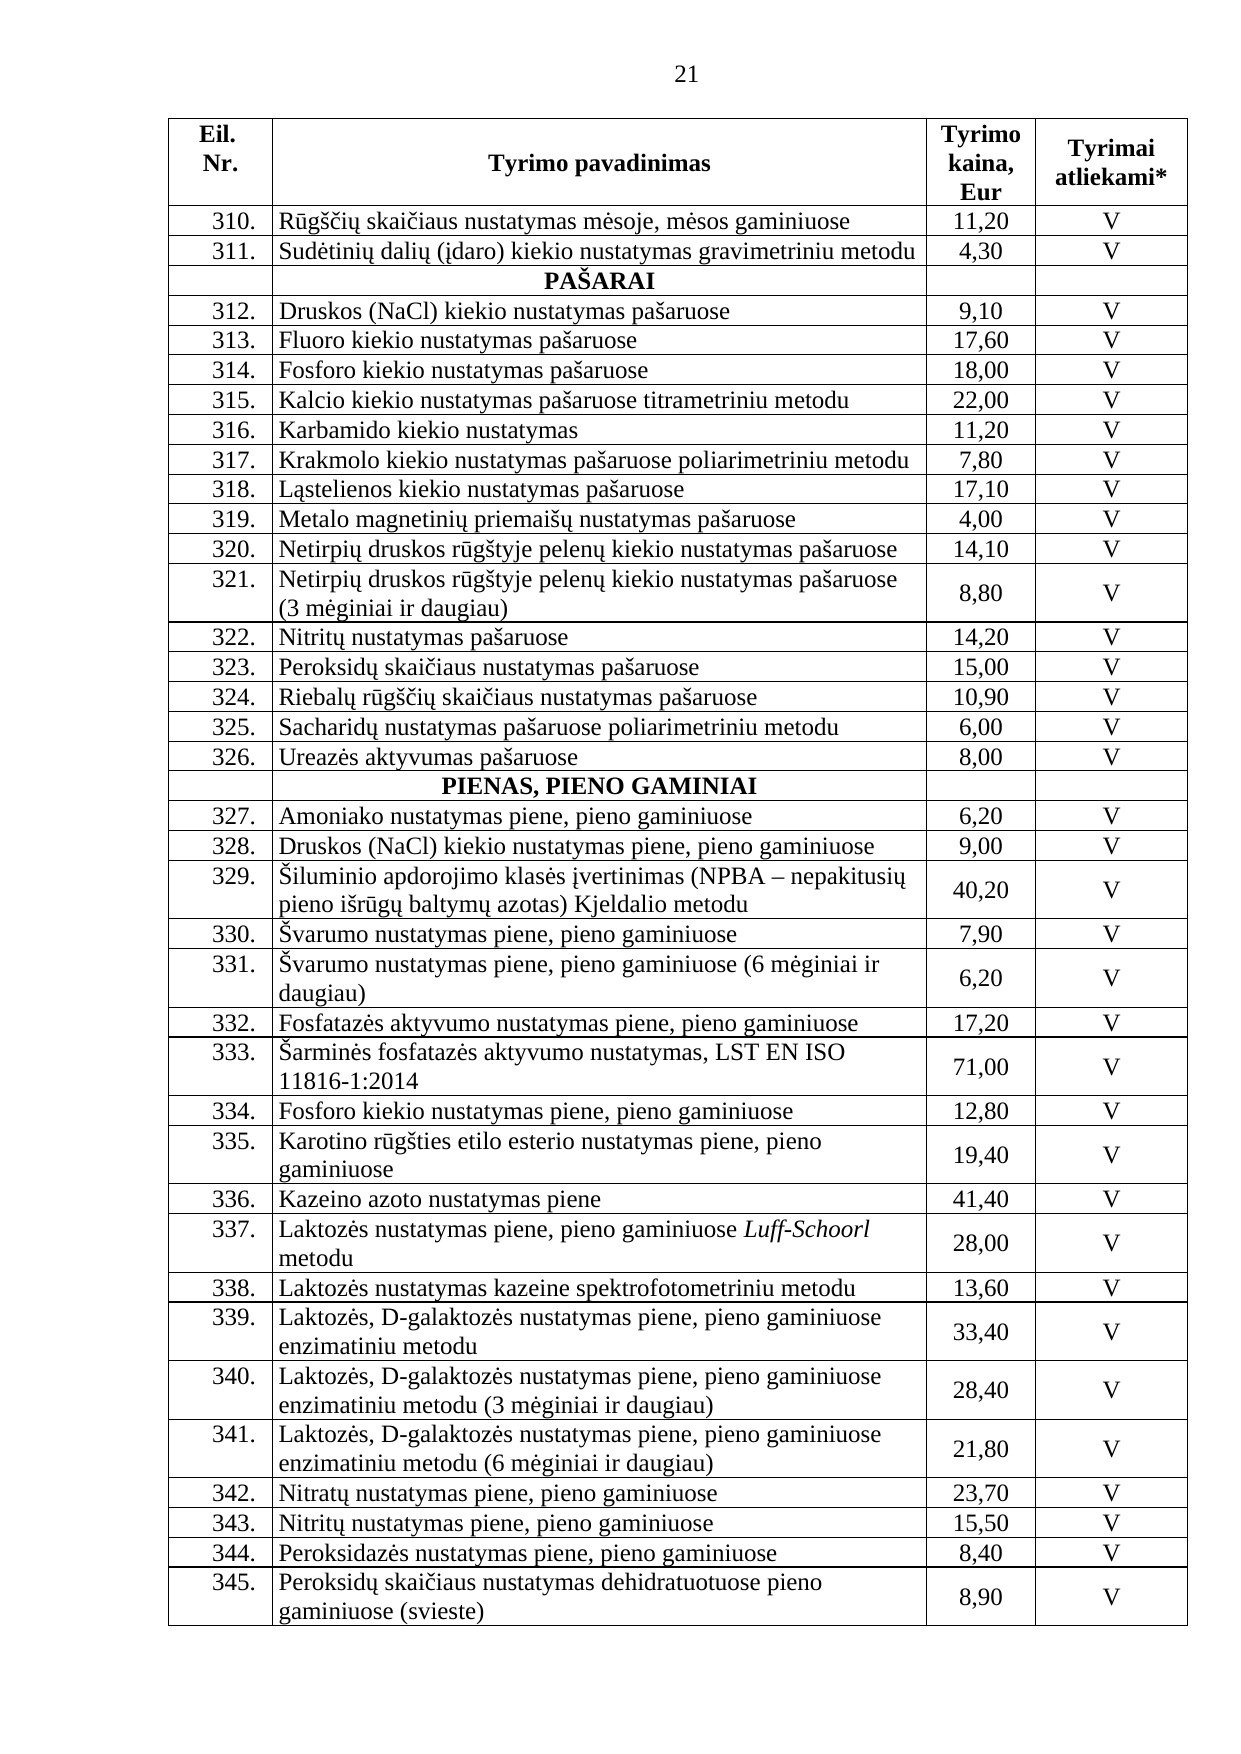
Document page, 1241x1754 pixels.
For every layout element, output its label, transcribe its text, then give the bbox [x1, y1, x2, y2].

table_cell 9,10 [927, 296, 1035, 324]
table_cell 18,00 [927, 355, 1035, 384]
table_cell Karotino rūgšties etilo esterio nustatymas piene, pieno gaminiuose [273, 1126, 926, 1183]
table_cell V [1036, 1126, 1187, 1183]
table_cell Laktozės, D-galaktozės nustatymas piene, pieno gaminiuose enzimatiniu metodu (6 mėginiai ir daugiau) [273, 1420, 926, 1477]
table_cell V [1036, 1478, 1187, 1507]
table_cell 17,20 [927, 1008, 1035, 1036]
table_cell V [1036, 1038, 1187, 1095]
table_cell Fosfatazės aktyvumo nustatymas piene, pieno gaminiuose [273, 1008, 926, 1036]
table_cell 310. [169, 206, 272, 235]
table_cell [927, 771, 1035, 800]
table_cell Šiluminio apdorojimo klasės įvertinimas (NPBA – nepakitusių pieno išrūgų baltymų azotas) Kjeldalio metodu [273, 861, 926, 918]
table_cell Laktozės nustatymas kazeine spektrofotometriniu metodu [273, 1273, 926, 1301]
table_cell 329. [169, 861, 272, 918]
table_cell 15,50 [927, 1508, 1035, 1537]
table_cell Nitratų nustatymas piene, pieno gaminiuose [273, 1478, 926, 1507]
table_header Tyrimo kaina, Eur [927, 119, 1035, 205]
table_cell 7,80 [927, 445, 1035, 473]
table_cell 6,00 [927, 712, 1035, 741]
table_cell 321. [169, 564, 272, 621]
table_cell V [1036, 475, 1187, 503]
table_cell 10,90 [927, 682, 1035, 711]
table_cell Amoniako nustatymas piene, pieno gaminiuose [273, 801, 926, 830]
table_cell 342. [169, 1478, 272, 1507]
table_cell Riebalų rūgščių skaičiaus nustatymas pašaruose [273, 682, 926, 711]
table_cell V [1036, 415, 1187, 444]
table_cell Peroksidų skaičiaus nustatymas dehidratuotuose pieno gaminiuose (svieste) [273, 1568, 926, 1625]
table_cell V [1036, 1303, 1187, 1360]
table_cell Fosforo kiekio nustatymas pašaruose [273, 355, 926, 384]
table_cell V [1036, 296, 1187, 324]
table_cell V [1036, 652, 1187, 681]
table_cell 317. [169, 445, 272, 473]
table_cell 345. [169, 1568, 272, 1625]
table_cell V [1036, 623, 1187, 651]
table_cell 15,00 [927, 652, 1035, 681]
table_cell [169, 771, 272, 800]
table_cell V [1036, 504, 1187, 533]
table_cell 11,20 [927, 206, 1035, 235]
table_cell Švarumo nustatymas piene, pieno gaminiuose (6 mėginiai ir daugiau) [273, 949, 926, 1007]
table_cell 6,20 [927, 949, 1035, 1007]
table_cell 17,60 [927, 326, 1035, 354]
table_cell V [1036, 385, 1187, 414]
table_cell 4,00 [927, 504, 1035, 533]
table_cell Netirpių druskos rūgštyje pelenų kiekio nustatymas pašaruose [273, 534, 926, 563]
table_cell Metalo magnetinių priemaišų nustatymas pašaruose [273, 504, 926, 533]
table_cell Laktozės nustatymas piene, pieno gaminiuose Luff-Schoorl metodu [273, 1214, 926, 1272]
table_cell V [1036, 1096, 1187, 1125]
table_cell Fosforo kiekio nustatymas piene, pieno gaminiuose [273, 1096, 926, 1125]
table_cell 40,20 [927, 861, 1035, 918]
table_cell 33,40 [927, 1303, 1035, 1360]
table_cell 324. [169, 682, 272, 711]
table_cell 311. [169, 236, 272, 265]
table_cell Nitritų nustatymas pašaruose [273, 623, 926, 651]
table_cell Ureazės aktyvumas pašaruose [273, 742, 926, 770]
table_cell 325. [169, 712, 272, 741]
table_cell 71,00 [927, 1038, 1035, 1095]
table_cell 313. [169, 326, 272, 354]
table_cell 315. [169, 385, 272, 414]
table_cell 8,80 [927, 564, 1035, 621]
table_cell V [1036, 801, 1187, 830]
table_cell 328. [169, 831, 272, 860]
table_cell Peroksidų skaičiaus nustatymas pašaruose [273, 652, 926, 681]
table_cell Karbamido kiekio nustatymas [273, 415, 926, 444]
table_cell V [1036, 564, 1187, 621]
table_cell V [1036, 445, 1187, 473]
table_cell 8,40 [927, 1538, 1035, 1566]
table_cell Netirpių druskos rūgštyje pelenų kiekio nustatymas pašaruose (3 mėginiai ir daugiau) [273, 564, 926, 621]
table_cell V [1036, 861, 1187, 918]
table_cell 319. [169, 504, 272, 533]
table_cell 8,00 [927, 742, 1035, 770]
table_cell V [1036, 1568, 1187, 1625]
table_cell Druskos (NaCl) kiekio nustatymas pašaruose [273, 296, 926, 324]
table_cell 320. [169, 534, 272, 563]
table_cell 14,20 [927, 623, 1035, 651]
table_cell [1036, 266, 1187, 295]
table_cell V [1036, 326, 1187, 354]
table_cell [1036, 771, 1187, 800]
table_cell V [1036, 712, 1187, 741]
table_cell 335. [169, 1126, 272, 1183]
table_cell V [1036, 355, 1187, 384]
table_cell 12,80 [927, 1096, 1035, 1125]
table_cell 327. [169, 801, 272, 830]
table_cell V [1036, 1008, 1187, 1036]
table_cell Laktozės, D-galaktozės nustatymas piene, pieno gaminiuose enzimatiniu metodu [273, 1303, 926, 1360]
table_cell V [1036, 742, 1187, 770]
table_cell V [1036, 1420, 1187, 1477]
table_cell V [1036, 682, 1187, 711]
table_header Eil. Nr. [169, 119, 272, 205]
table_cell V [1036, 919, 1187, 948]
table_cell 318. [169, 475, 272, 503]
table_cell V [1036, 236, 1187, 265]
table_cell V [1036, 206, 1187, 235]
table_cell 330. [169, 919, 272, 948]
table_cell Kalcio kiekio nustatymas pašaruose titrametriniu metodu [273, 385, 926, 414]
table_cell [169, 266, 272, 295]
table_cell 338. [169, 1273, 272, 1301]
table_cell Pienas, pieno GAMINIAI [273, 771, 926, 800]
table_cell 341. [169, 1420, 272, 1477]
table_cell 337. [169, 1214, 272, 1272]
table_cell Šarminės fosfatazės aktyvumo nustatymas, LST EN ISO 11816-1:2014 [273, 1038, 926, 1095]
table_cell Laktozės, D-galaktozės nustatymas piene, pieno gaminiuose enzimatiniu metodu (3 mėginiai ir daugiau) [273, 1361, 926, 1418]
table_cell 4,30 [927, 236, 1035, 265]
table_cell V [1036, 831, 1187, 860]
table_cell V [1036, 534, 1187, 563]
table_cell Rūgščių skaičiaus nustatymas mėsoje, mėsos gaminiuose [273, 206, 926, 235]
table_cell 8,90 [927, 1568, 1035, 1625]
table_cell 322. [169, 623, 272, 651]
table_cell 11,20 [927, 415, 1035, 444]
table_cell Švarumo nustatymas piene, pieno gaminiuose [273, 919, 926, 948]
table_cell 331. [169, 949, 272, 1007]
table_cell 6,20 [927, 801, 1035, 830]
table_cell 13,60 [927, 1273, 1035, 1301]
table_cell Fluoro kiekio nustatymas pašaruose [273, 326, 926, 354]
table_cell 7,90 [927, 919, 1035, 948]
table_cell 312. [169, 296, 272, 324]
table_cell 23,70 [927, 1478, 1035, 1507]
table_cell V [1036, 949, 1187, 1007]
table_cell 9,00 [927, 831, 1035, 860]
table_cell 28,40 [927, 1361, 1035, 1418]
table_cell 17,10 [927, 475, 1035, 503]
table_cell 334. [169, 1096, 272, 1125]
table_cell 340. [169, 1361, 272, 1418]
table_cell 332. [169, 1008, 272, 1036]
table_cell Nitritų nustatymas piene, pieno gaminiuose [273, 1508, 926, 1537]
table_cell 21,80 [927, 1420, 1035, 1477]
table_cell 22,00 [927, 385, 1035, 414]
table_cell 41,40 [927, 1184, 1035, 1213]
table_cell Druskos (NaCl) kiekio nustatymas piene, pieno gaminiuose [273, 831, 926, 860]
table_cell V [1036, 1214, 1187, 1272]
table_cell PAŠARAI [273, 266, 926, 295]
table_cell V [1036, 1184, 1187, 1213]
table_header Tyrimai atliekami* [1036, 119, 1187, 205]
table_cell 339. [169, 1303, 272, 1360]
table_cell 316. [169, 415, 272, 444]
table_cell 323. [169, 652, 272, 681]
table_cell V [1036, 1508, 1187, 1537]
table_cell Sudėtinių dalių (įdaro) kiekio nustatymas gravimetriniu metodu [273, 236, 926, 265]
table_cell Kazeino azoto nustatymas piene [273, 1184, 926, 1213]
table_cell 19,40 [927, 1126, 1035, 1183]
table_cell 344. [169, 1538, 272, 1566]
table_cell Peroksidazės nustatymas piene, pieno gaminiuose [273, 1538, 926, 1566]
table_cell 336. [169, 1184, 272, 1213]
table_cell 333. [169, 1038, 272, 1095]
table_cell Ląstelienos kiekio nustatymas pašaruose [273, 475, 926, 503]
table_header Tyrimo pavadinimas [273, 119, 926, 205]
table_cell 326. [169, 742, 272, 770]
table_cell 343. [169, 1508, 272, 1537]
table_cell V [1036, 1273, 1187, 1301]
table_cell 314. [169, 355, 272, 384]
table_cell 28,00 [927, 1214, 1035, 1272]
table_cell 14,10 [927, 534, 1035, 563]
table_cell V [1036, 1361, 1187, 1418]
table_cell V [1036, 1538, 1187, 1566]
table_cell Sacharidų nustatymas pašaruose poliarimetriniu metodu [273, 712, 926, 741]
table_cell Krakmolo kiekio nustatymas pašaruose poliarimetriniu metodu [273, 445, 926, 473]
table_cell [927, 266, 1035, 295]
